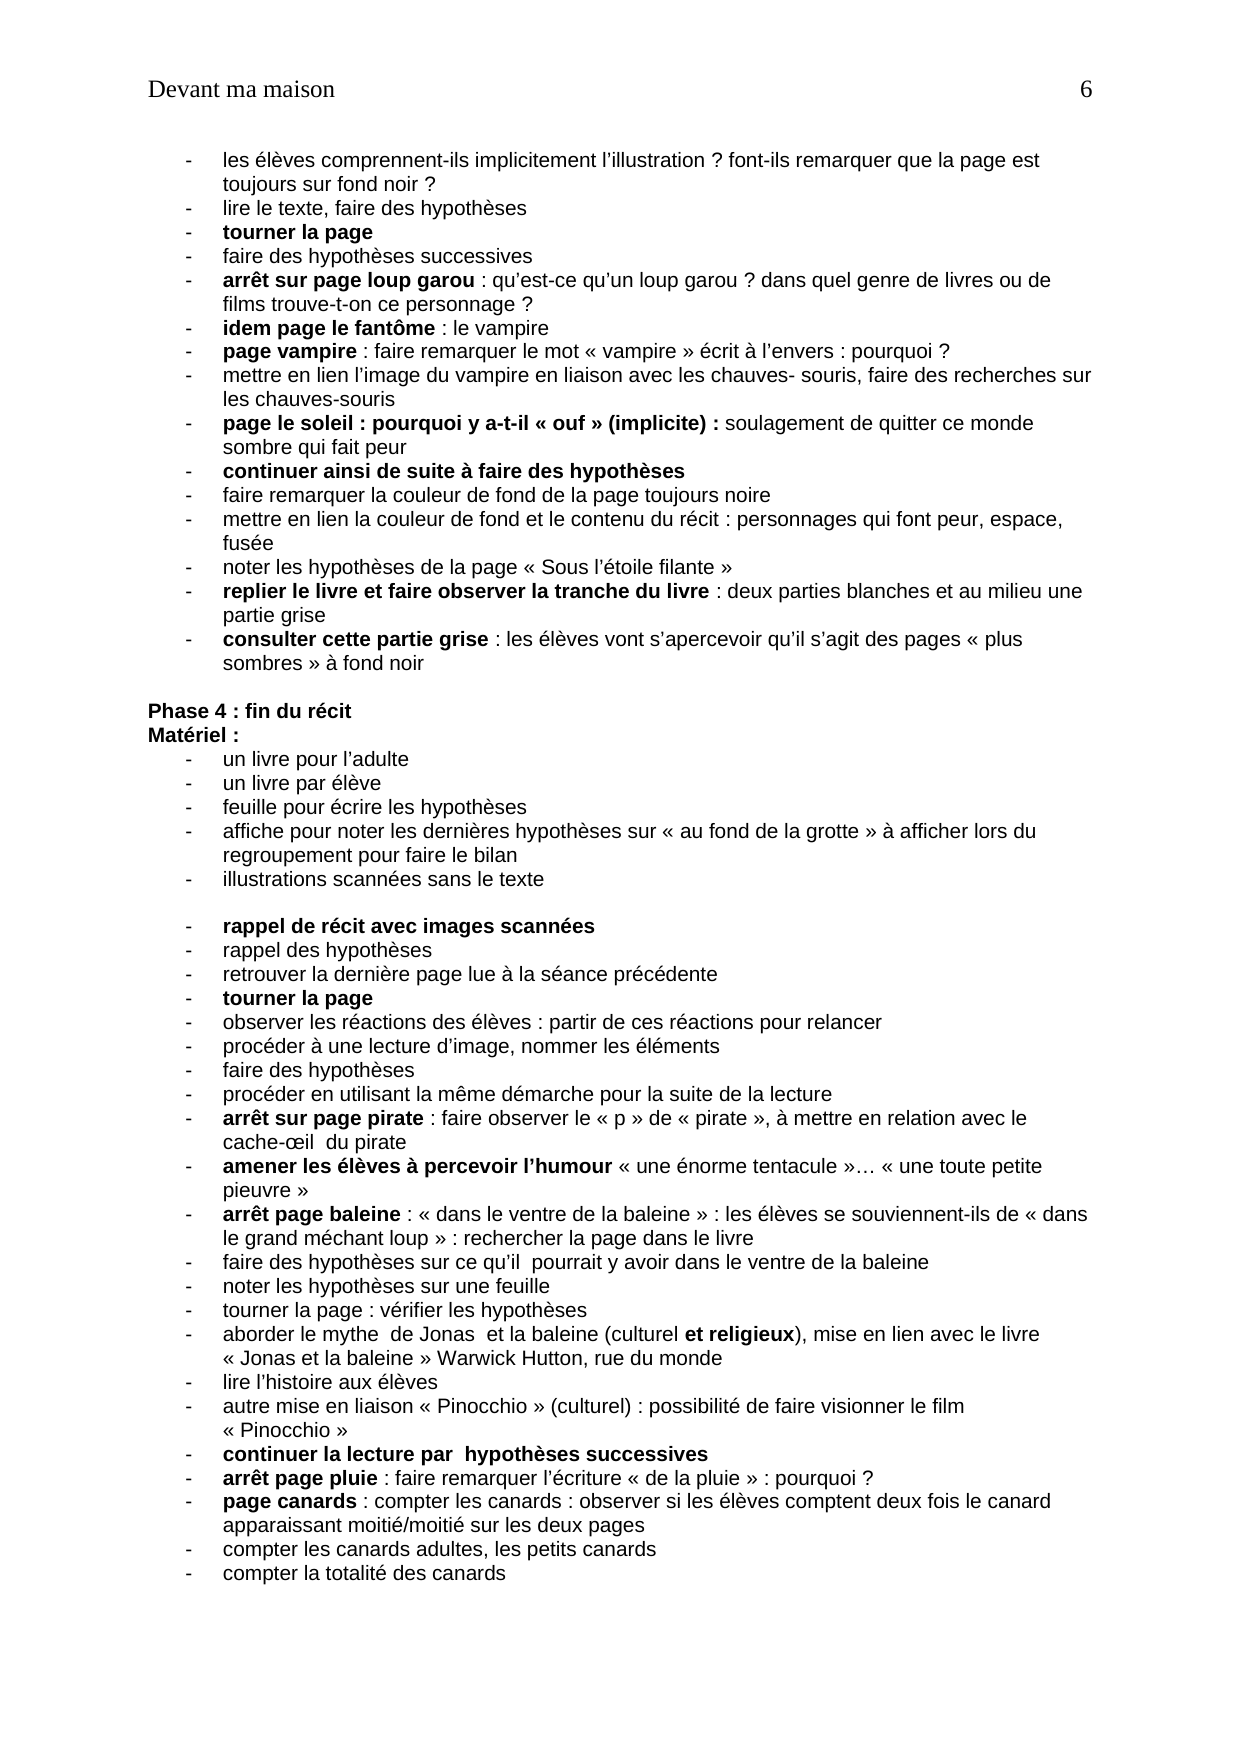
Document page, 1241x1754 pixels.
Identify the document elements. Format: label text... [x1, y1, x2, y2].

list procéder à une lecture d’image, nommer les éléments [185, 1034, 1093, 1058]
list arrêt page baleine : « dans le ventre de la baleine » : les élèves se souviennent-ils de « dans le grand méchant loup » : rechercher la page dans le livre [185, 1202, 1093, 1250]
list aborder le mythe de Jonas et la baleine (culturel et religieux), mise en lien avec le livre « Jonas et la baleine » Warwick Hutton, rue du monde [185, 1322, 1093, 1369]
list page canards : compter les canards : observer si les élèves comptent deux fois le canard apparaissant moitié/moitié sur les deux pages [185, 1489, 1093, 1537]
list noter les hypothèses sur une feuille [185, 1274, 1093, 1298]
list idem page le fantôme : le vampire [185, 315, 1093, 339]
list continuer la lecture par hypothèses successives [185, 1441, 1093, 1465]
list feuille pour écrire les hypothèses [185, 794, 1093, 818]
list arrêt sur page pirate : faire observer le « p » de « pirate », à mettre en relation avec le cache-œil du pirate [185, 1106, 1093, 1154]
text Matériel : [148, 723, 1093, 747]
list tourner la page : vérifier les hypothèses [185, 1298, 1093, 1322]
list observer les réactions des élèves : partir de ces réactions pour relancer [185, 1010, 1093, 1034]
list faire des hypothèses sur ce qu’il pourrait y avoir dans le ventre de la baleine [185, 1250, 1093, 1274]
list autre mise en liaison « Pinocchio » (culturel) : possibilité de faire visionner le film « Pinocchio » [185, 1393, 1093, 1441]
list lire le texte, faire des hypothèses [185, 196, 1093, 219]
list replier le livre et faire observer la tranche du livre : deux parties blanches et au milieu une partie grise [185, 579, 1093, 627]
list mettre en lien la couleur de fond et le contenu du récit : personnages qui font peur, espace, fusée [185, 507, 1093, 555]
text Phase 4 : fin du récit [148, 699, 1093, 723]
list rappel des hypothèses [185, 938, 1093, 962]
list compter la totalité des canards [185, 1561, 1093, 1585]
list faire remarquer la couleur de fond de la page toujours noire [185, 483, 1093, 507]
list retrouver la dernière page lue à la séance précédente [185, 962, 1093, 986]
list compter les canards adultes, les petits canards [185, 1537, 1093, 1561]
list procéder en utilisant la même démarche pour la suite de la lecture [185, 1082, 1093, 1106]
list tourner la page [185, 986, 1093, 1010]
list tourner la page [185, 219, 1093, 243]
list rappel de récit avec images scannées [185, 914, 1093, 938]
list page le soleil : pourquoi y a-t-il « ouf » (implicite) : soulagement de quitter ce monde sombre qui fait peur [185, 411, 1093, 459]
list faire des hypothèses successives [185, 243, 1093, 267]
list arrêt sur page loup garou : qu’est-ce qu’un loup garou ? dans quel genre de livres ou de films trouve-t-on ce personnage ? [185, 267, 1093, 315]
list un livre par élève [185, 771, 1093, 794]
list consulter cette partie grise : les élèves vont s’apercevoir qu’il s’agit des pages « plus sombres » à fond noir [185, 627, 1093, 675]
list un livre pour l’adulte [185, 747, 1093, 771]
list amener les élèves à percevoir l’humour « une énorme tentacule »… « une toute petite pieuvre » [185, 1154, 1093, 1202]
list illustrations scannées sans le texte [185, 866, 1093, 890]
list arrêt page pluie : faire remarquer l’écriture « de la pluie » : pourquoi ? [185, 1465, 1093, 1489]
list mettre en lien l’image du vampire en liaison avec les chauves- souris, faire des recherches sur les chauves-souris [185, 363, 1093, 411]
list affiche pour noter les dernières hypothèses sur « au fond de la grotte » à afficher lors du regroupement pour faire le bilan [185, 818, 1093, 866]
list noter les hypothèses de la page « Sous l’étoile filante » [185, 555, 1093, 579]
list continuer ainsi de suite à faire des hypothèses [185, 459, 1093, 483]
list page vampire : faire remarquer le mot « vampire » écrit à l’envers : pourquoi ? [185, 339, 1093, 363]
list lire l’histoire aux élèves [185, 1369, 1093, 1393]
list les élèves comprennent-ils implicitement l’illustration ? font-ils remarquer que la page est toujours sur fond noir ? [185, 148, 1093, 196]
list faire des hypothèses [185, 1058, 1093, 1082]
